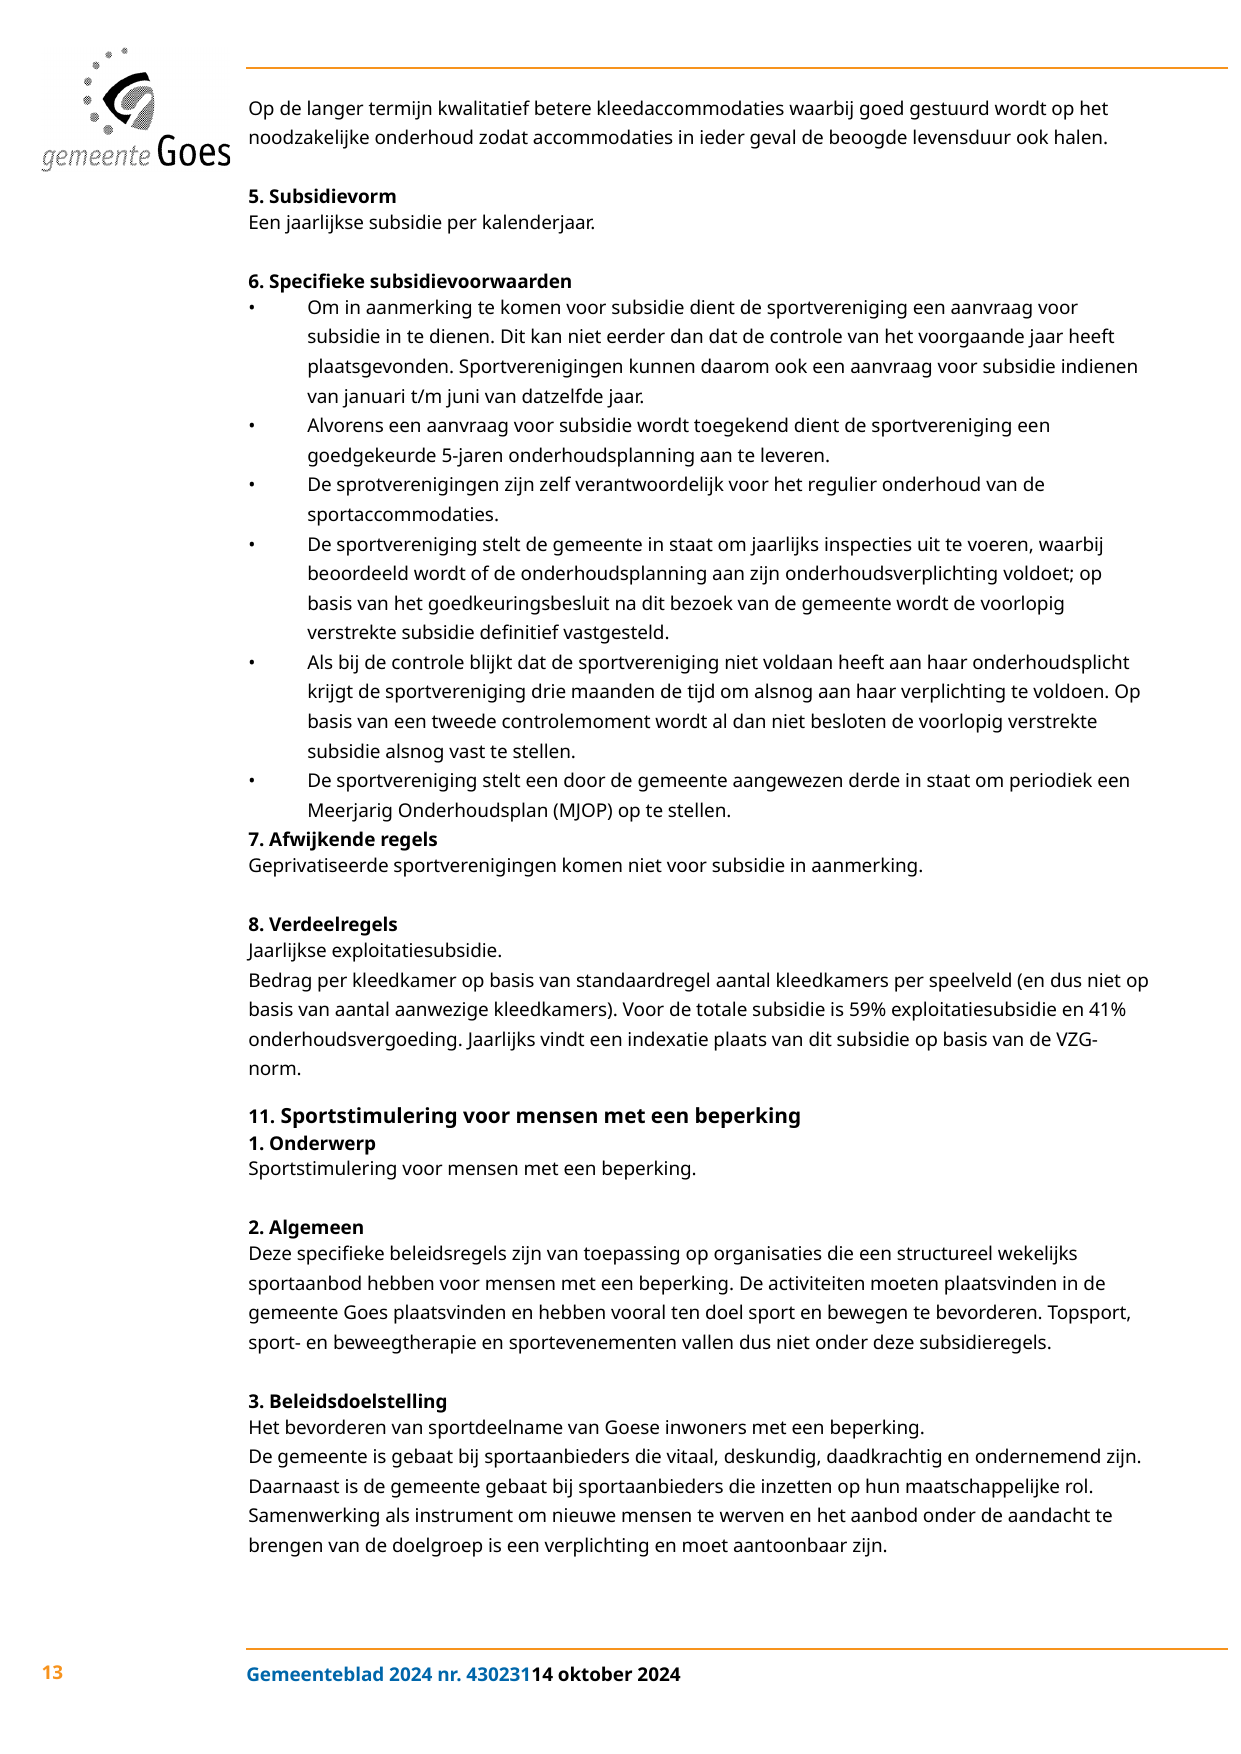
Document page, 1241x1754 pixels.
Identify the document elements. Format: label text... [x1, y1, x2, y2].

list Om in aanmerking te komen voor subsidie dient de sportvereniging een aanvraag voor subsidie in te dienen. Dit kan niet eerder dan dat de controle van het voorgaande jaar heeft plaatsgevonden. Sportverenigingen kunnen daarom ook een aanvraag voor subsidie indienen van januari t/m juni van datzelfde jaar. [248, 294, 1152, 409]
text Deze specifieke beleidsregels zijn van toepassing op organisaties die een structureel wekelijks sportaanbod hebben voor mensen met een beperking. De activiteiten moeten plaatsvinden in de gemeente Goes plaatsvinden en hebben vooral ten doel sport en bewegen te bevorderen. Topsport, sport- en beweegtherapie en sportevenementen vallen dus niet onder deze subsidieregels. [248, 1240, 1152, 1355]
text Samenwerking als instrument om nieuwe mensen te werven en het aanbod onder de aandacht te brengen van de doelgroep is een verplichting en moet aantoonbaar zijn. [248, 1503, 1152, 1558]
text 5. Subsidievorm [248, 183, 1152, 209]
picture [41, 47, 231, 172]
text Een jaarlijkse subsidie per kalenderjaar. [248, 209, 1152, 235]
text Op de langer termijn kwalitatief betere kleedaccommodaties waarbij goed gestuurd wordt op het noodzakelijke onderhoud zodat accommodaties in ieder geval de beoogde levensduur ook halen. [248, 95, 1152, 150]
text 7. Afwijkende regels [248, 827, 1152, 852]
text 2. Algemeen [248, 1214, 1152, 1240]
list De sportvereniging stelt een door de gemeente aangewezen derde in staat om periodiek een Meerjarig Onderhoudsplan (MJOP) op te stellen. [248, 767, 1152, 823]
text 8. Verdeelregels [248, 912, 1152, 937]
text 3. Beleidsdoelstelling [248, 1388, 1152, 1414]
list De sprotverenigingen zijn zelf verantwoordelijk voor het regulier onderhoud van de sportaccommodaties. [248, 472, 1152, 527]
text 6. Specifieke subsidievoorwaarden [248, 268, 1152, 294]
text Geprivatiseerde sportverenigingen komen niet voor subsidie in aanmerking. [248, 852, 1152, 878]
text Het bevorderen van sportdeelname van Goese inwoners met een beperking. [248, 1414, 1152, 1440]
text Jaarlijkse exploitatiesubsidie. [248, 937, 1152, 963]
list Alvorens een aanvraag voor subsidie wordt toegekend dient de sportvereniging een goedgekeurde 5-jaren onderhoudsplanning aan te leveren. [248, 412, 1152, 468]
text Bedrag per kleedkamer op basis van standaardregel aantal kleedkamers per speelveld (en dus niet op basis van aantal aanwezige kleedkamers). Voor de totale subsidie is 59% exploitatiesubsidie en 41% onderhoudsvergoeding. Jaarlijks vindt een indexatie plaats van dit subsidie op basis van de VZG-norm. [248, 967, 1152, 1081]
text Sportstimulering voor mensen met een beperking. [248, 1155, 1152, 1181]
text 11. Sportstimulering voor mensen met een beperking [248, 1101, 1152, 1130]
list Als bij de controle blijkt dat de sportvereniging niet voldaan heeft aan haar onderhoudsplicht krijgt de sportvereniging drie maanden de tijd om alsnog aan haar verplichting te voldoen. Op basis van een tweede controlemoment wordt al dan niet besloten de voorlopig verstrekte subsidie alsnog vast te stellen. [248, 649, 1152, 764]
text De gemeente is gebaat bij sportaanbieders die vitaal, deskundig, daadkrachtig en ondernemend zijn. Daarnaast is de gemeente gebaat bij sportaanbieders die inzetten op hun maatschappelijke rol. [248, 1443, 1152, 1499]
text 1. Onderwerp [248, 1130, 1152, 1155]
list De sportvereniging stelt de gemeente in staat om jaarlijks inspecties uit te voeren, waarbij beoordeeld wordt of de onderhoudsplanning aan zijn onderhoudsverplichting voldoet; op basis van het goedkeuringsbesluit na dit bezoek van de gemeente wordt de voorlopig verstrekte subsidie definitief vastgesteld. [248, 531, 1152, 645]
